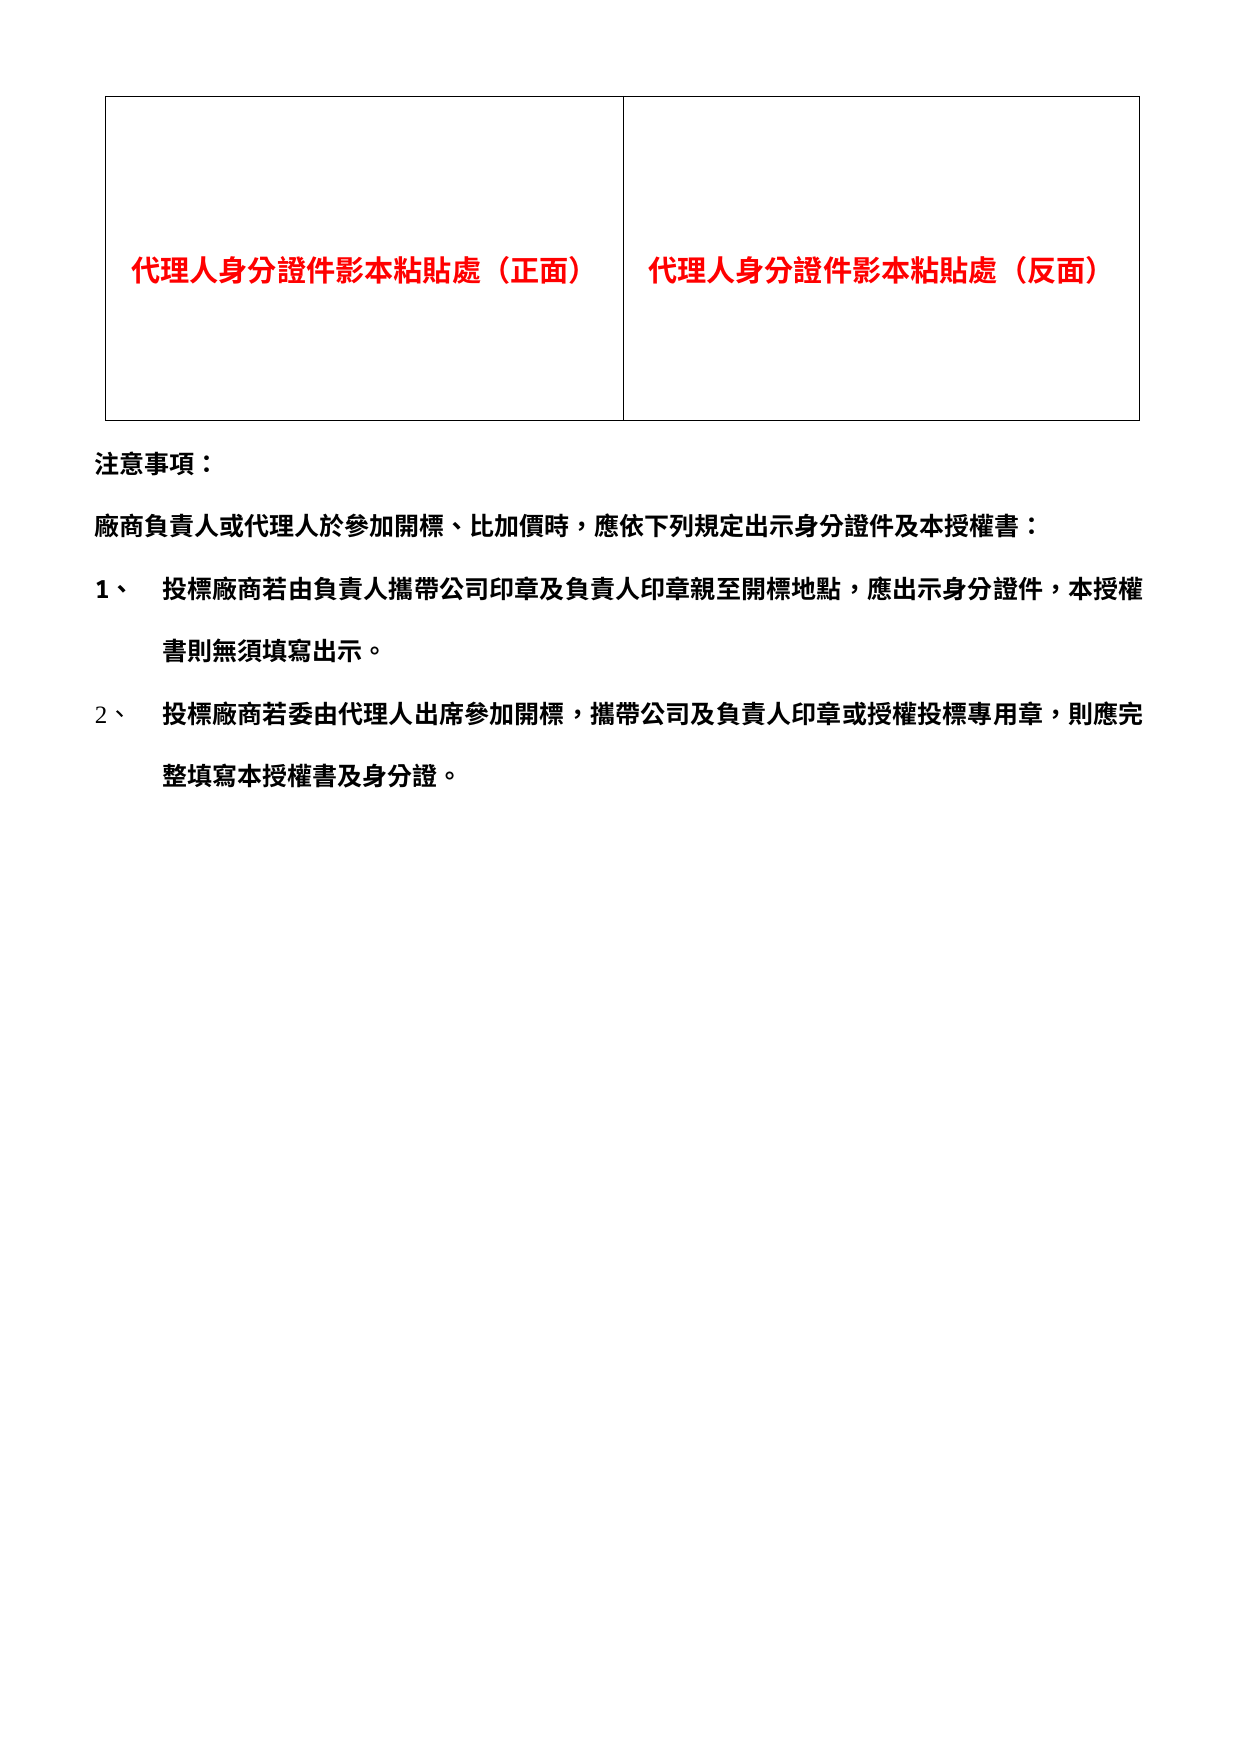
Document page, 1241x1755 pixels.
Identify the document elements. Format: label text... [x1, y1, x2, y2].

text 注意事項： [94, 421, 1146, 483]
table_header 代理人身分證件影本粘貼處（反面） [624, 97, 1139, 420]
list 投標廠商若委由代理人出席參加開標，攜帶公司及負責人印章或授權投標專用章，則應完整填寫本授權書及身分證。 [94, 671, 1146, 796]
table_header 代理人身分證件影本粘貼處（正面） [106, 97, 623, 420]
text 廠商負責人或代理人於參加開標、比加價時，應依下列規定出示身分證件及本授權書： [94, 483, 1146, 546]
list 投標廠商若由負責人攜帶公司印章及負責人印章親至開標地點，應出示身分證件，本授權書則無須填寫出示。 [94, 546, 1146, 671]
